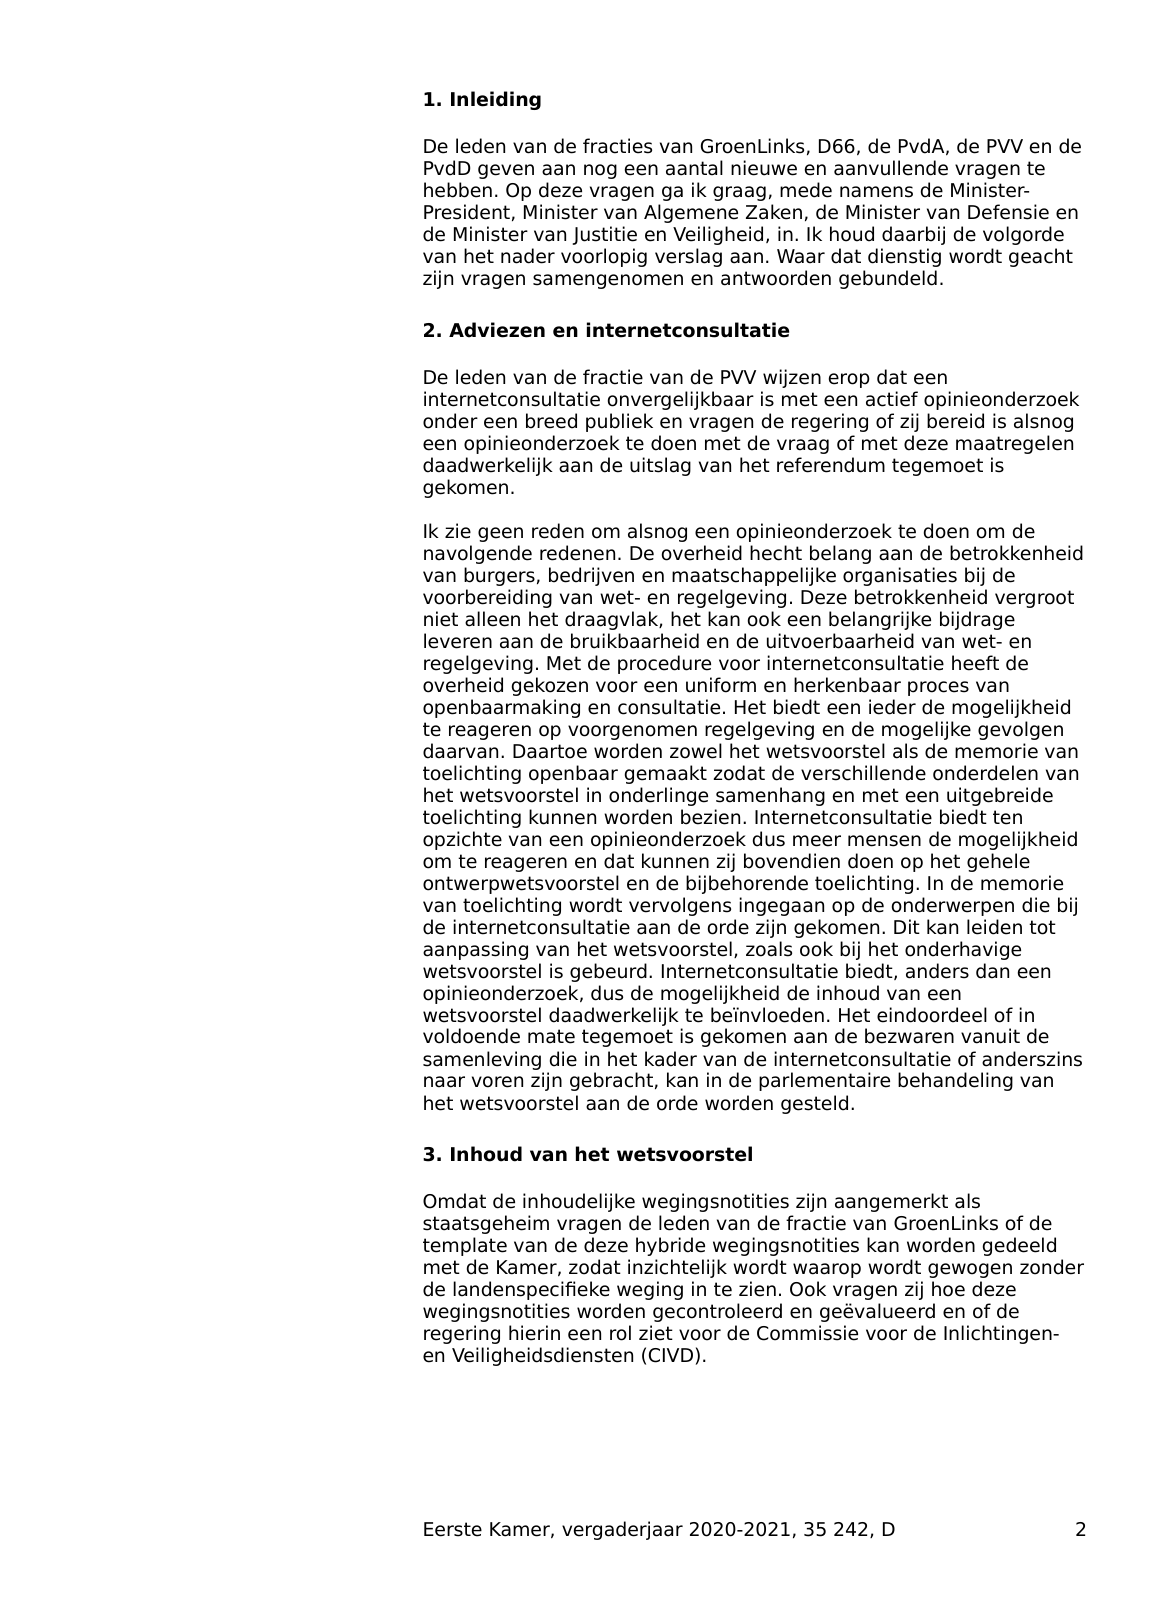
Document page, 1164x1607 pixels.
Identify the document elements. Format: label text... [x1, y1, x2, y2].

subtitle 3. Inhoud van het wetsvoorstel [422, 1144, 1087, 1166]
subtitle 1. Inleiding [422, 89, 1087, 111]
text Omdat de inhoudelijke wegingsnotities zijn aangemerkt als staatsgeheim vragen de leden van de fractie van GroenLinks of de template van de deze hybride wegingsnotities kan worden gedeeld met de Kamer, zodat inzichtelijk wordt waarop wordt gewogen zonder de landenspecifieke weging in te zien. Ook vragen zij hoe deze wegingsnotities worden gecontroleerd en geëvalueerd en of de regering hierin een rol ziet voor de Commissie voor de Inlichtingen- en Veiligheidsdiensten (CIVD). [422, 1191, 1087, 1367]
text De leden van de fracties van GroenLinks, D66, de PvdA, de PVV en de PvdD geven aan nog een aantal nieuwe en aanvullende vragen te hebben. Op deze vragen ga ik graag, mede namens de Minister-President, Minister van Algemene Zaken, de Minister van Defensie en de Minister van Justitie en Veiligheid, in. Ik houd daarbij de volgorde van het nader voorlopig verslag aan. Waar dat dienstig wordt geacht zijn vragen samengenomen en antwoorden gebundeld. [422, 136, 1087, 290]
text De leden van de fractie van de PVV wijzen erop dat een internetconsultatie onvergelijkbaar is met een actief opinieonderzoek onder een breed publiek en vragen de regering of zij bereid is alsnog een opinieonderzoek te doen met de vraag of met deze maatregelen daadwerkelijk aan de uitslag van het referendum tegemoet is gekomen. [422, 367, 1087, 499]
text Ik zie geen reden om alsnog een opinieonderzoek te doen om de navolgende redenen. De overheid hecht belang aan de betrokkenheid van burgers, bedrijven en maatschappelijke organisaties bij de voorbereiding van wet- en regelgeving. Deze betrokkenheid vergroot niet alleen het draagvlak, het kan ook een belangrijke bijdrage leveren aan de bruikbaarheid en de uitvoerbaarheid van wet- en regelgeving. Met de procedure voor internetconsultatie heeft de overheid gekozen voor een uniform en herkenbaar proces van openbaarmaking en consultatie. Het biedt een ieder de mogelijkheid te reageren op voorgenomen regelgeving en de mogelijke gevolgen daarvan. Daartoe worden zowel het wetsvoorstel als de memorie van toelichting openbaar gemaakt zodat de verschillende onderdelen van het wetsvoorstel in onderlinge samenhang en met een uitgebreide toelichting kunnen worden bezien. Internetconsultatie biedt ten opzichte van een opinieonderzoek dus meer mensen de mogelijkheid om te reageren en dat kunnen zij bovendien doen op het gehele ontwerpwetsvoorstel en de bijbehorende toelichting. In de memorie van toelichting wordt vervolgens ingegaan op de onderwerpen die bij de internetconsultatie aan de orde zijn gekomen. Dit kan leiden tot aanpassing van het wetsvoorstel, zoals ook bij het onderhavige wetsvoorstel is gebeurd. Internetconsultatie biedt, anders dan een opinieonderzoek, dus de mogelijkheid de inhoud van een wetsvoorstel daadwerkelijk te beïnvloeden. Het eindoordeel of in voldoende mate tegemoet is gekomen aan de bezwaren vanuit de samenleving die in het kader van de internetconsultatie of anderszins naar voren zijn gebracht, kan in de parlementaire behandeling van het wetsvoorstel aan de orde worden gesteld. [422, 521, 1087, 1114]
subtitle 2. Adviezen en internetconsultatie [422, 320, 1087, 342]
